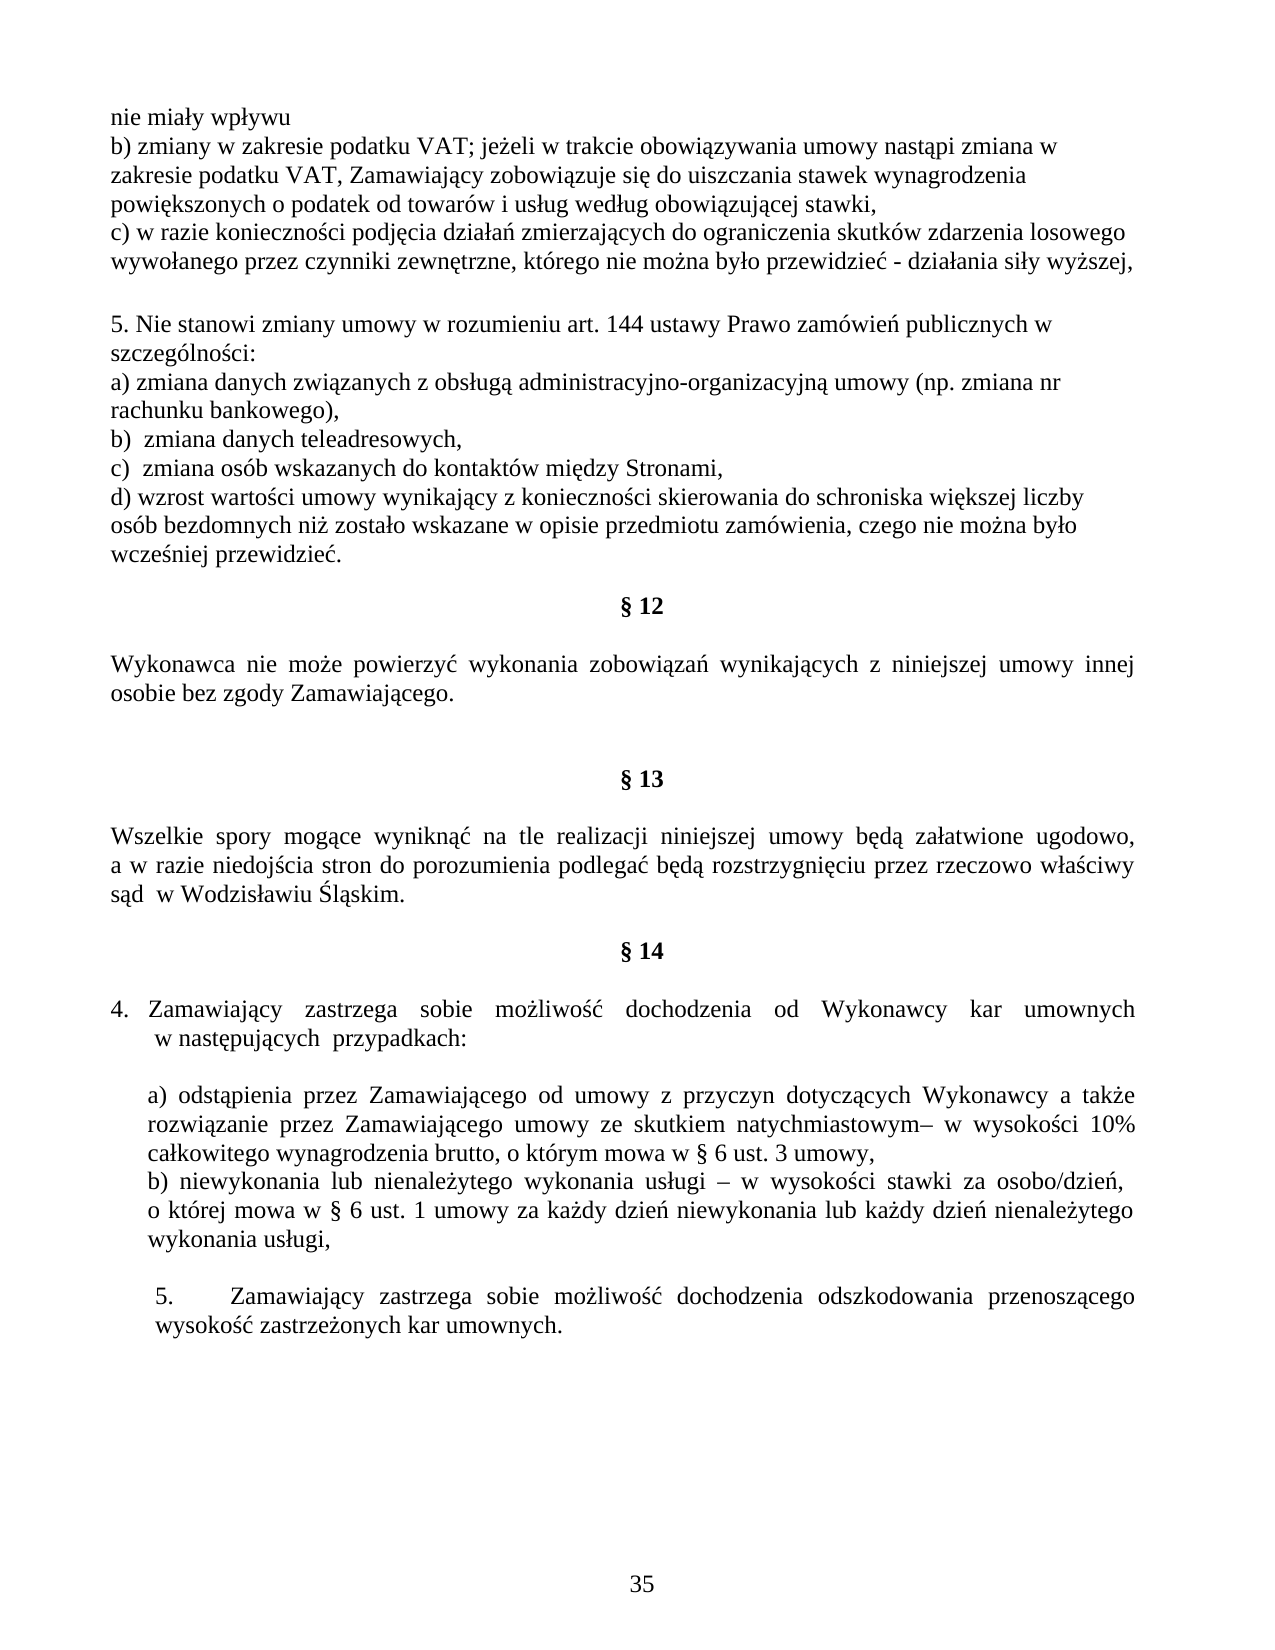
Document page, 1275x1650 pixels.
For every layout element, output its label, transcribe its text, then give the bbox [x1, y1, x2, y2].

text § 14 [147, 936, 1136, 965]
list Zamawiający zastrzega sobie możliwość dochodzenia odszkodowania przenoszącego wysokość zastrzeżonych kar umownych. [155, 1281, 1136, 1339]
text nie miały wpływu b) zmiany w zakresie podatku VAT; jeżeli w trakcie obowiązywania umowy nastąpi zmiana w zakresie podatku VAT, Zamawiający zobowiązuje się do uiszczania stawek wynagrodzenia powiększonych o podatek od towarów i usług według obowiązującej stawki, c) w razie konieczności podjęcia działań zmierzających do ograniczenia skutków zdarzenia losowego wywołanego przez czynniki zewnętrzne, którego nie można było przewidzieć - działania siły wyższej, [110, 102, 1135, 275]
text a) odstąpienia przez Zamawiającego od umowy z przyczyn dotyczących Wykonawcy a także rozwiązanie przez Zamawiającego umowy ze skutkiem natychmiastowym– w wysokości 10% całkowitego wynagrodzenia brutto, o którym mowa w § 6 ust. 3 umowy, [147, 1080, 1136, 1166]
list Zamawiający zastrzega sobie możliwość dochodzenia od Wykonawcy kar umownych w następujących przypadkach: [110, 994, 1136, 1051]
text 5. Nie stanowi zmiany umowy w rozumieniu art. 144 ustawy Prawo zamówień publicznych w szczególności: a) zmiana danych związanych z obsługą administracyjno-organizacyjną umowy (np. zmiana nr rachunku bankowego), b) zmiana danych teleadresowych, c) zmiana osób wskazanych do kontaktów między Stronami, d) wzrost wartości umowy wynikający z konieczności skierowania do schroniska większej liczby osób bezdomnych niż zostało wskazane w opisie przedmiotu zamówienia, czego nie można było wcześniej przewidzieć. [110, 309, 1135, 568]
text Wszelkie spory mogące wyniknąć na tle realizacji niniejszej umowy będą załatwione ugodowo, a w razie niedojścia stron do porozumienia podlegać będą rozstrzygnięciu przez rzeczowo właściwy sąd w Wodzisławiu Śląskim. [110, 821, 1136, 908]
text § 13 [147, 764, 1136, 793]
text § 12 [147, 591, 1136, 620]
text b) niewykonania lub nienależytego wykonania usługi – w wysokości stawki za osobo/dzień, o której mowa w § 6 ust. 1 umowy za każdy dzień niewykonania lub każdy dzień nienależytego wykonania usługi, [147, 1166, 1136, 1253]
text Wykonawca nie może powierzyć wykonania zobowiązań wynikających z niniejszej umowy innej osobie bez zgody Zamawiającego. [110, 649, 1136, 706]
